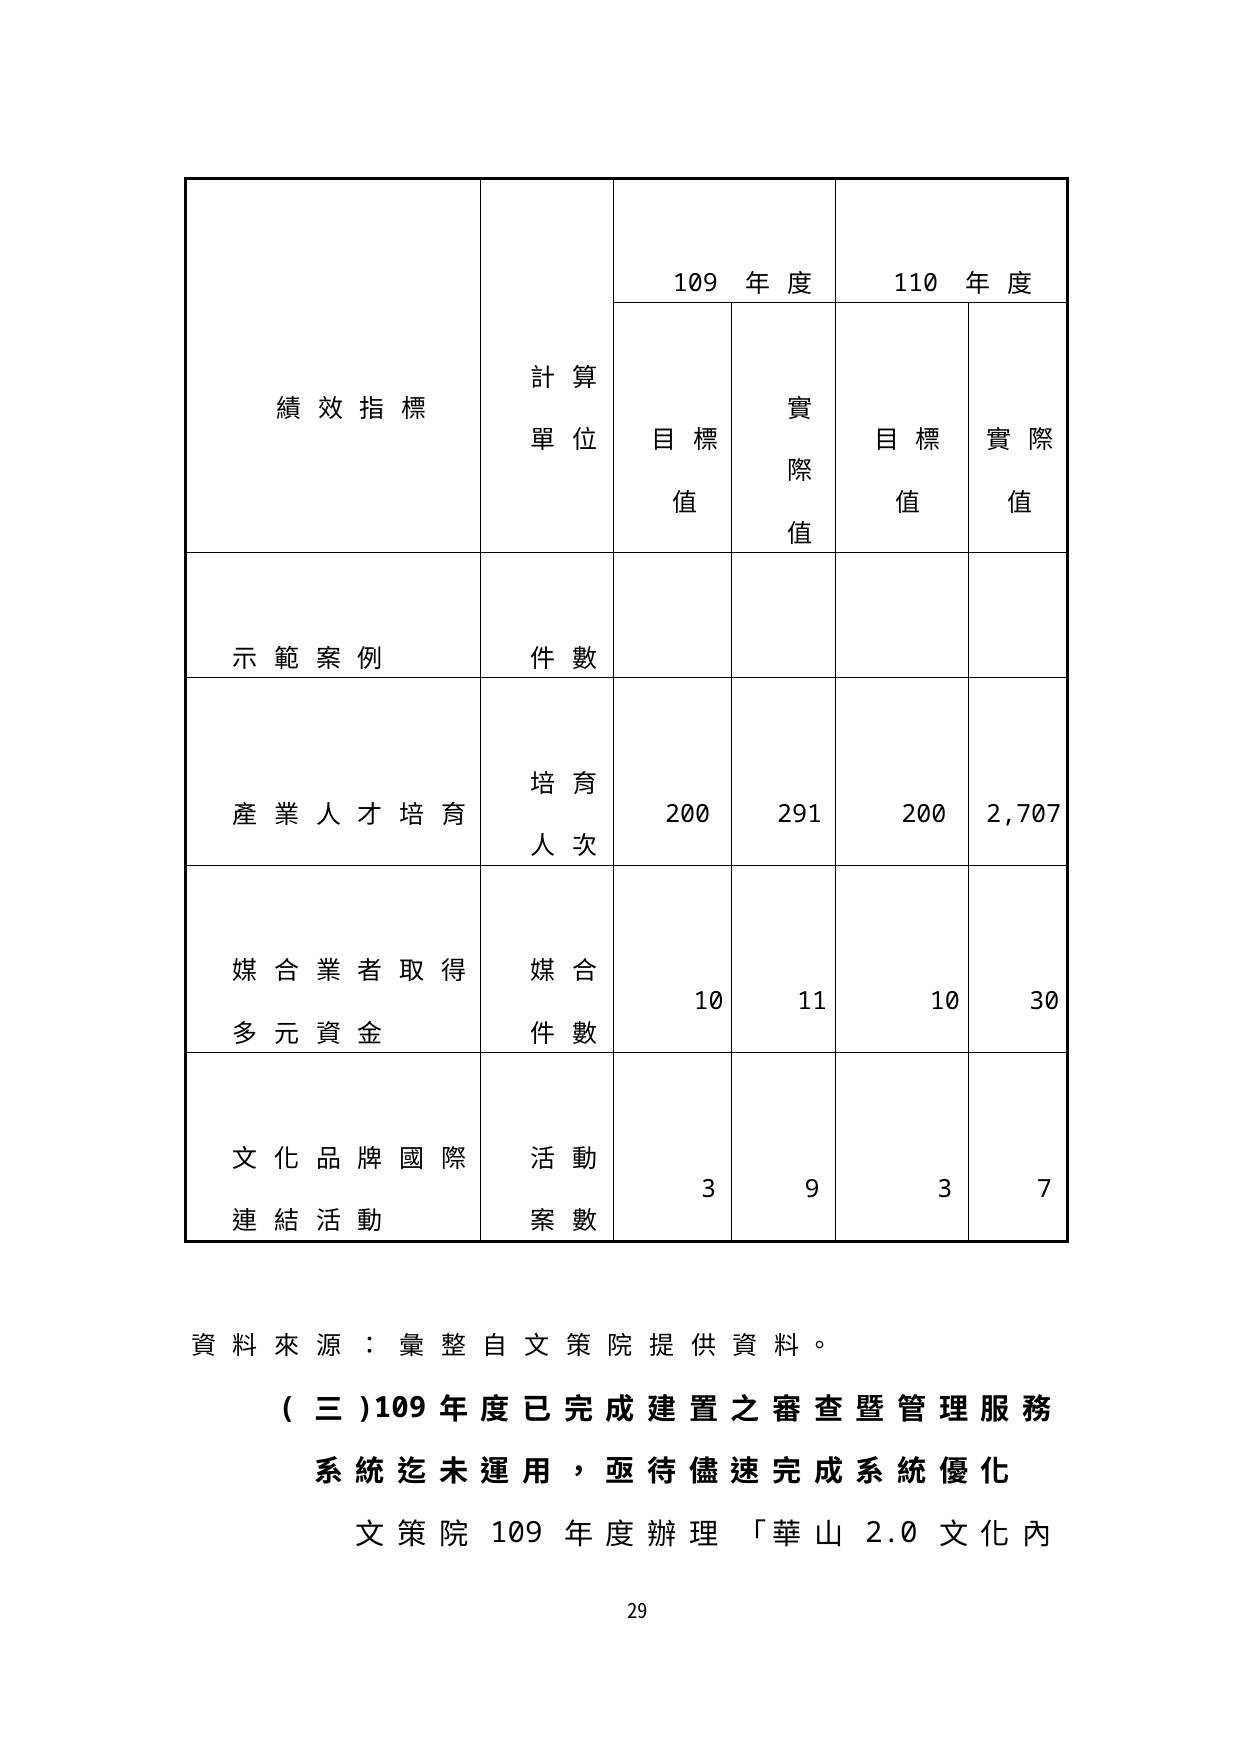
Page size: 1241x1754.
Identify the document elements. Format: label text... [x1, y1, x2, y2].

table_cell 7 [969, 1053, 1066, 1240]
table_cell 示範案例 [187, 553, 480, 677]
table_cell [732, 553, 835, 677]
table_cell 目標值 [614, 303, 731, 552]
table_cell 11 [732, 866, 835, 1052]
table_cell [836, 553, 968, 677]
table_cell 培育人次 [481, 678, 613, 865]
table_cell 9 [732, 1053, 835, 1240]
table_cell 30 [969, 866, 1066, 1052]
table_cell 媒合業者取得多元資金 [187, 866, 480, 1052]
table_cell 媒合件數 [481, 866, 613, 1052]
table_cell 3 [614, 1053, 731, 1240]
table_cell 200 [836, 678, 968, 865]
table_cell 200 [614, 678, 731, 865]
table_cell [969, 553, 1066, 677]
table_cell 291 [732, 678, 835, 865]
table_header 109年度 [614, 180, 835, 302]
table_cell 活動案數 [481, 1053, 613, 1240]
table_header 計算單位 [481, 180, 613, 552]
text 資料來源：彙整自文策院提供資料。 [183, 1302, 1058, 1365]
table_cell [614, 553, 731, 677]
table_cell 目標值 [836, 303, 968, 552]
table_cell 產業人才培育 [187, 678, 480, 865]
table_header 績效指標 [187, 180, 480, 552]
table_cell 3 [836, 1053, 968, 1240]
table_cell 實際值 [969, 303, 1066, 552]
text (三)109年度已完成建置之審查暨管理服務系統迄未運用，亟待儘速完成系統優化 [242, 1365, 1058, 1490]
table_cell 10 [836, 866, 968, 1052]
table_cell 實際值 [732, 303, 835, 552]
table_cell 2,707 [969, 678, 1066, 865]
text 文策院109年度辦理「華山2.0文化內 [271, 1490, 1058, 1552]
table_cell 10 [614, 866, 731, 1052]
table_cell 文化品牌國際連結活動 [187, 1053, 480, 1240]
table_cell 件數 [481, 553, 613, 677]
table_header 110年度 [836, 180, 1066, 302]
